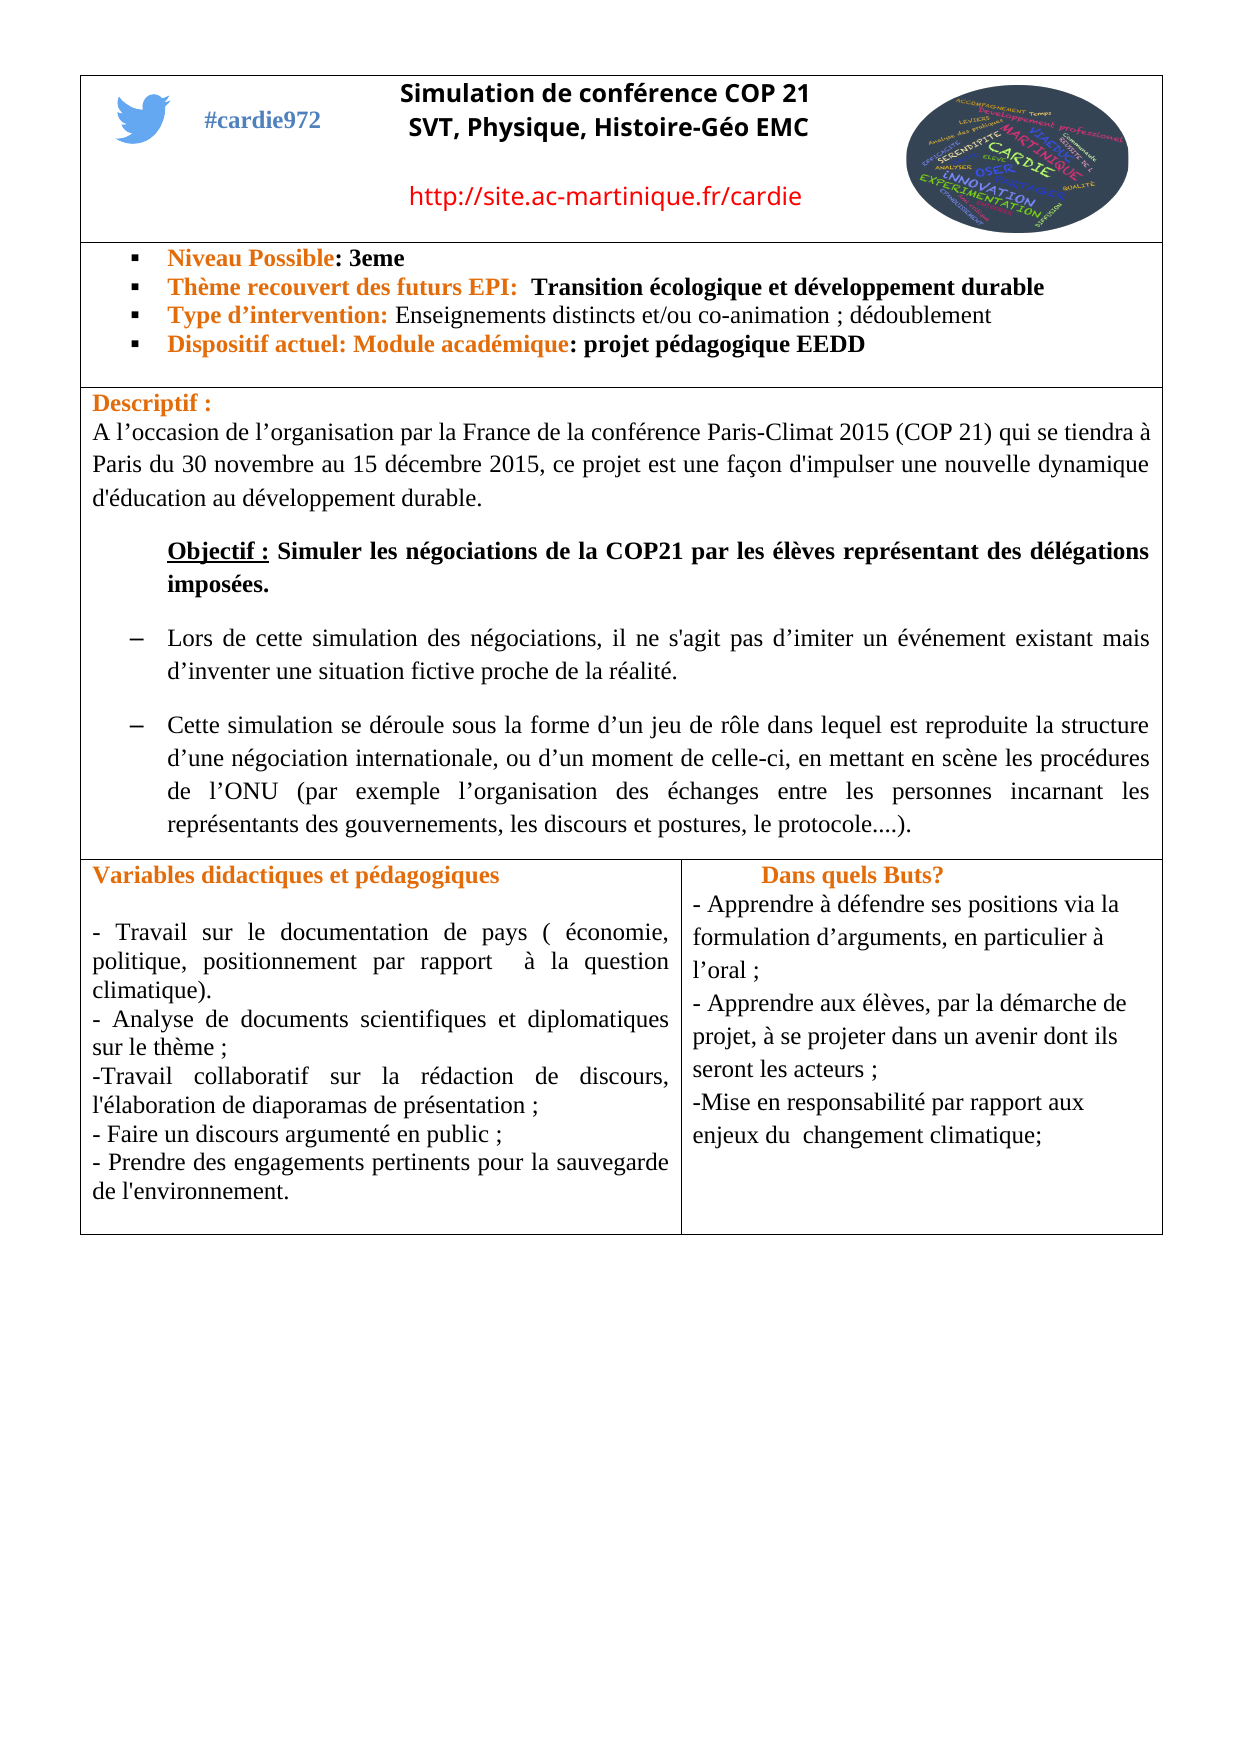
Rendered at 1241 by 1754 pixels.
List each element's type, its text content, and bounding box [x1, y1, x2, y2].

table_cell Niveau Possible: 3eme Thème recouvert des futurs EPI: Transition écologique et développement durable Type d’intervention: Enseignements distincts et/ou co-animation ; dédoublement Dispositif actuel: Module académique: projet pédagogique EEDD [81, 243, 1162, 387]
table_header [873, 76, 1162, 242]
table_header Simulation de conférence COP 21 SVT, Physique, Histoire-Géo EMC http://site.ac-martinique.fr/cardie [339, 76, 872, 242]
table_header #cardie972 [193, 76, 339, 242]
picture [906, 85, 1129, 233]
table_cell Dans quels Buts? - Apprendre à défendre ses positions via la formulation d’arguments, en particulier à l’oral ; - Apprendre aux élèves, par la démarche de projet, à se projeter dans un avenir dont ils seront les acteurs ; -Mise en responsabilité par rapport aux enjeux du changement climatique; [682, 860, 1162, 1234]
table_header [81, 76, 193, 242]
table_cell Variables didactiques et pédagogiques - Travail sur le documentation de pays ( économie, politique, positionnement par rapport à la question climatique). - Analyse de documents scientifiques et diplomatiques sur le thème ; -Travail collaboratif sur la rédaction de discours, l'élaboration de diaporamas de présentation ; - Faire un discours argumenté en public ; - Prendre des engagements pertinents pour la sauvegarde de l'environnement. [81, 860, 681, 1234]
table_cell Descriptif : A l’occasion de l’organisation par la France de la conférence Paris-Climat 2015 (COP 21) qui se tiendra à Paris du 30 novembre au 15 décembre 2015, ce projet est une façon d'impulser une nouvelle dynamique d'éducation au développement durable. Objectif : Simuler les négociations de la COP21 par les élèves représentant des délégations imposées. Lors de cette simulation des négociations, il ne s'agit pas d’imiter un événement existant mais d’inventer une situation fictive proche de la réalité. Cette simulation se déroule sous la forme d’un jeu de rôle dans lequel est reproduite la structure d’une négociation internationale, ou d’un moment de celle-ci, en mettant en scène les procédures de l’ONU (par exemple l’organisation des échanges entre les personnes incarnant les représentants des gouvernements, les discours et postures, le protocole....). [81, 388, 1162, 859]
picture [108, 85, 179, 152]
